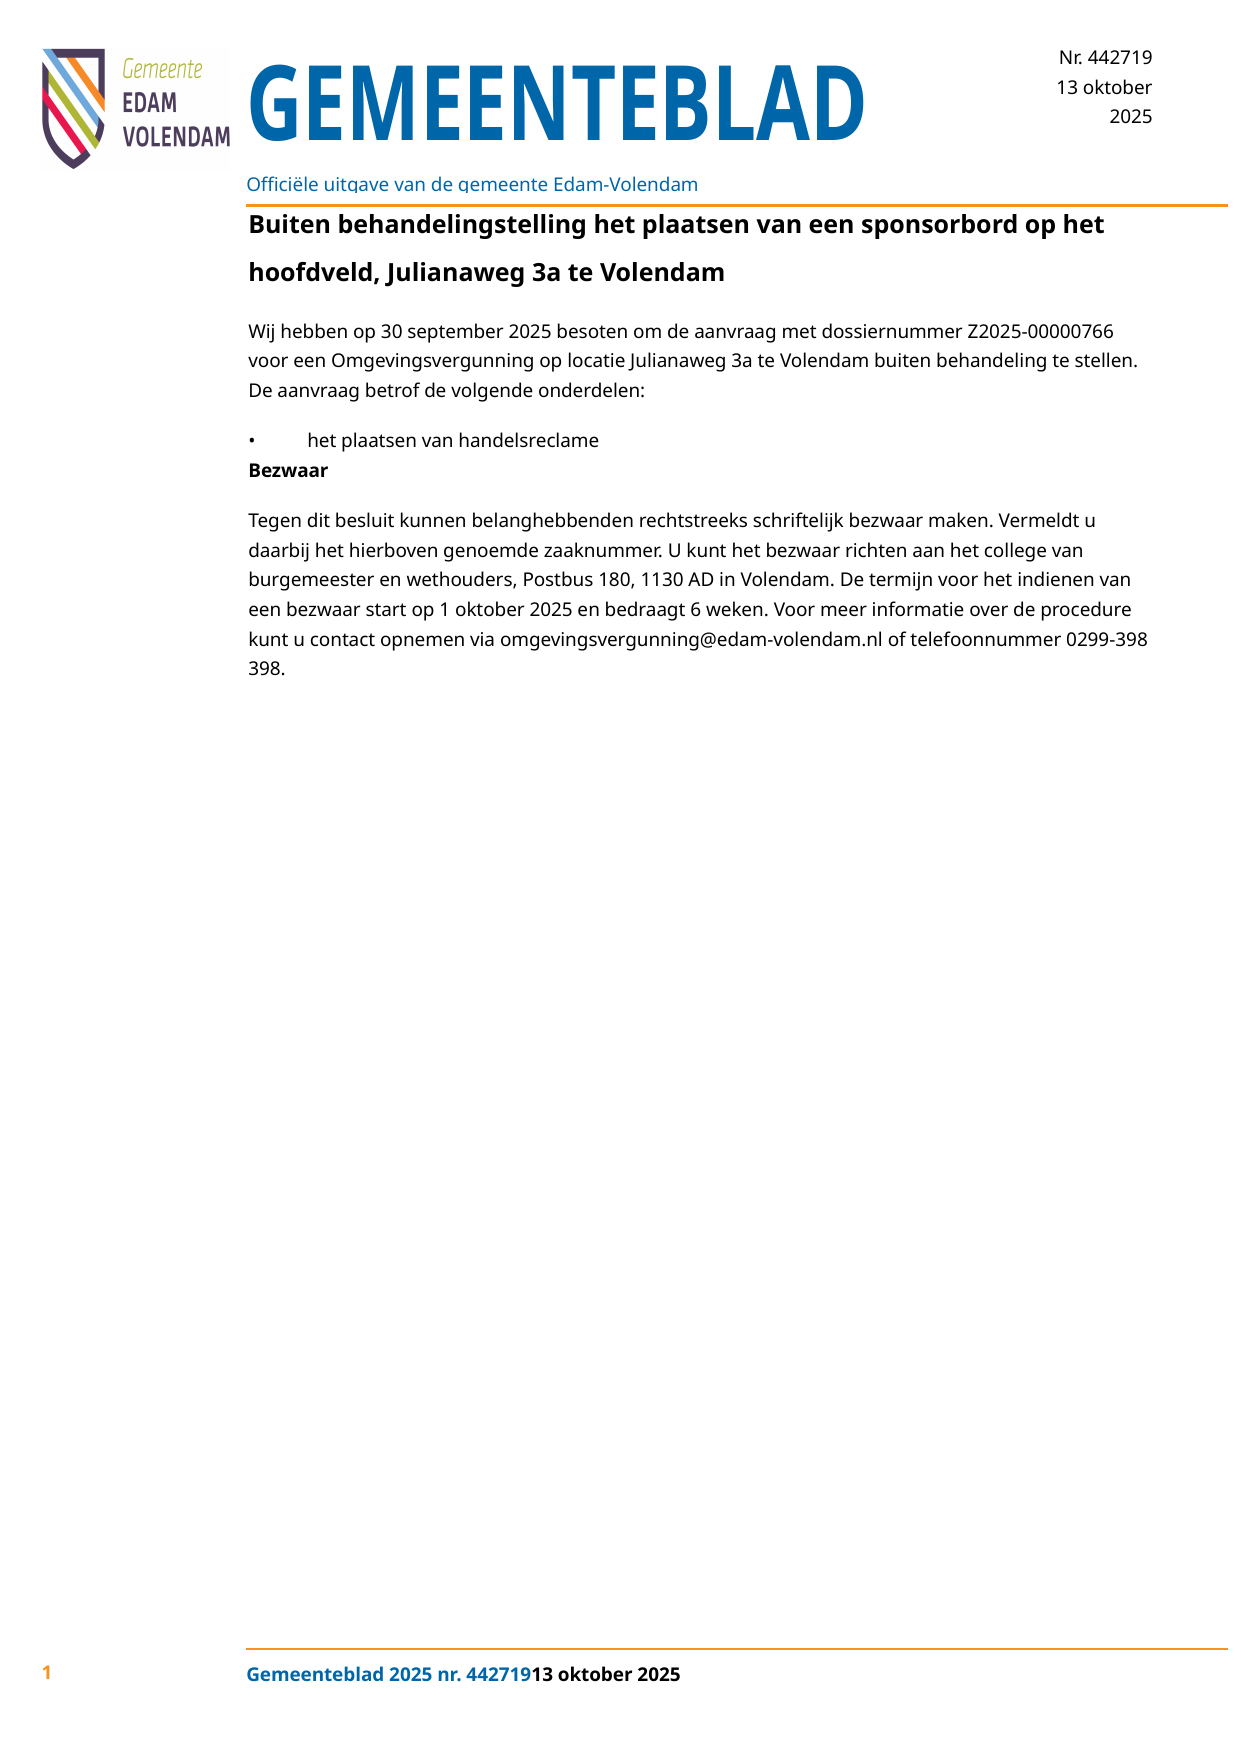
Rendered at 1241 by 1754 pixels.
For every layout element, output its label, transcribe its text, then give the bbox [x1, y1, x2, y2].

text Bezwaar [248, 457, 1152, 483]
text Wij hebben op 30 september 2025 besoten om de aanvraag met dossiernummer Z2025-00000766 voor een Omgevingsvergunning op locatie Julianaweg 3a te Volendam buiten behandeling te stellen. De aanvraag betrof de volgende onderdelen: [248, 318, 1152, 403]
picture [41, 47, 231, 172]
list het plaatsen van handelsreclame [248, 427, 1152, 453]
text Tegen dit besluit kunnen belanghebbenden rechtstreeks schriftelijk bezwaar maken. Vermeldt u daarbij het hierboven genoemde zaaknummer. U kunt het bezwaar richten aan het college van burgemeester en wethouders, Postbus 180, 1130 AD in Volendam. De termijn voor het indienen van een bezwaar start op 1 oktober 2025 en bedraagt 6 weken. Voor meer informatie over de procedure kunt u contact opnemen via omgevingsvergunning@edam-volendam.nl of telefoonnummer 0299-398 398. [248, 507, 1152, 681]
text Buiten behandelingstelling het plaatsen van een sponsorbord op het hoofdveld, Julianaweg 3a te Volendam [248, 207, 1152, 288]
